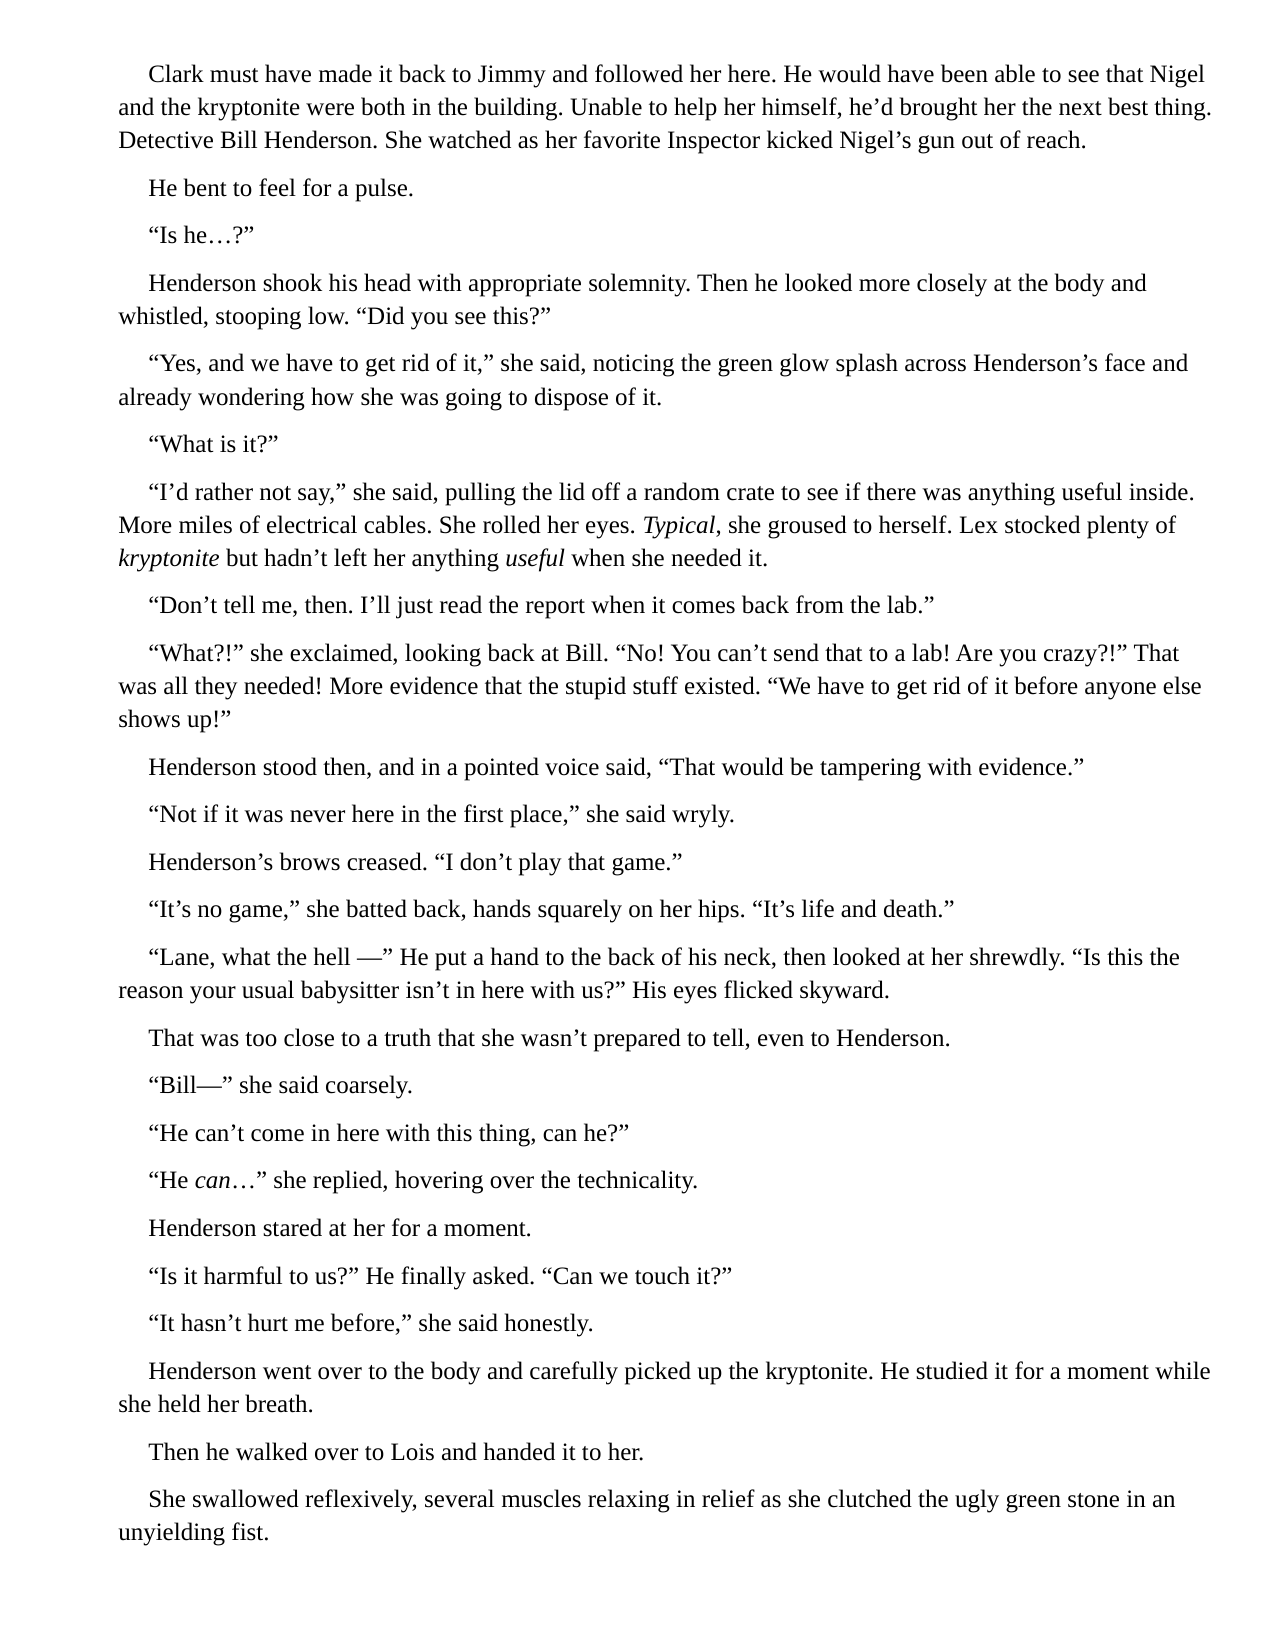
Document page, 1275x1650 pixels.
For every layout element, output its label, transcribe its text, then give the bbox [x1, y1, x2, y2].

text She swallowed reflexively, several muscles relaxing in relief as she clutched the ugly green stone in an unyielding fist. [118, 1484, 1216, 1546]
text “I’d rather not say,” she said, pulling the lid off a random crate to see if there was anything useful inside. More miles of electrical cables. She rolled her eyes. Typical, she groused to herself. Lex stocked plenty of kryptonite but hadn’t left her anything useful when she needed it. [118, 477, 1216, 572]
text “He can…” she replied, hovering over the technicality. [118, 1166, 1216, 1194]
text “What?!” she exclaimed, looking back at Bill. “No! You can’t send that to a lab! Are you crazy?!” That was all they needed! More evidence that the stupid stuff existed. “We have to get rid of it before anyone else shows up!” [118, 638, 1216, 733]
text Henderson’s brows creased. “I don’t play that game.” [118, 847, 1216, 876]
text “Don’t tell me, then. I’ll just read the report when it comes back from the lab.” [118, 590, 1216, 619]
text “Not if it was never here in the first place,” she said wryly. [118, 799, 1216, 828]
text “Is it harmful to us?” He finally asked. “Can we touch it?” [118, 1261, 1216, 1289]
text “It’s no game,” she batted back, hands squarely on her hips. “It’s life and death.” [118, 894, 1216, 923]
text “What is it?” [118, 429, 1216, 458]
text “Bill—” she said coarsely. [118, 1070, 1216, 1099]
text That was too close to a truth that she wasn’t prepared to tell, even to Henderson. [118, 1023, 1216, 1051]
text “Is he…?” [118, 220, 1216, 249]
text Henderson stared at her for a moment. [118, 1213, 1216, 1242]
text “He can’t come in here with this thing, can he?” [118, 1118, 1216, 1147]
text Henderson went over to the body and carefully picked up the kryptonite. He studied it for a moment while she held her breath. [118, 1356, 1216, 1418]
text He bent to feel for a pulse. [118, 173, 1216, 201]
text “It hasn’t hurt me before,” she said honestly. [118, 1308, 1216, 1337]
text “Yes, and we have to get rid of it,” she said, noticing the green glow splash across Henderson’s face and already wondering how she was going to dispose of it. [118, 348, 1216, 410]
text Then he walked over to Lois and handed it to her. [118, 1437, 1216, 1465]
text Clark must have made it back to Jimmy and followed her here. He would have been able to see that Nigel and the kryptonite were both in the building. Unable to help her himself, he’d brought her the next best thing. Detective Bill Henderson. She watched as her favorite Inspector kicked Nigel’s gun out of reach. [118, 59, 1216, 154]
text Henderson stood then, and in a pointed voice said, “That would be tampering with evidence.” [118, 752, 1216, 780]
text Henderson shook his head with appropriate solemnity. Then he looked more closely at the body and whistled, stooping low. “Did you see this?” [118, 268, 1216, 330]
text “Lane, what the hell —” He put a hand to the back of his neck, then looked at her shrewdly. “Is this the reason your usual babysitter isn’t in here with us?” His eyes flicked skyward. [118, 942, 1216, 1004]
